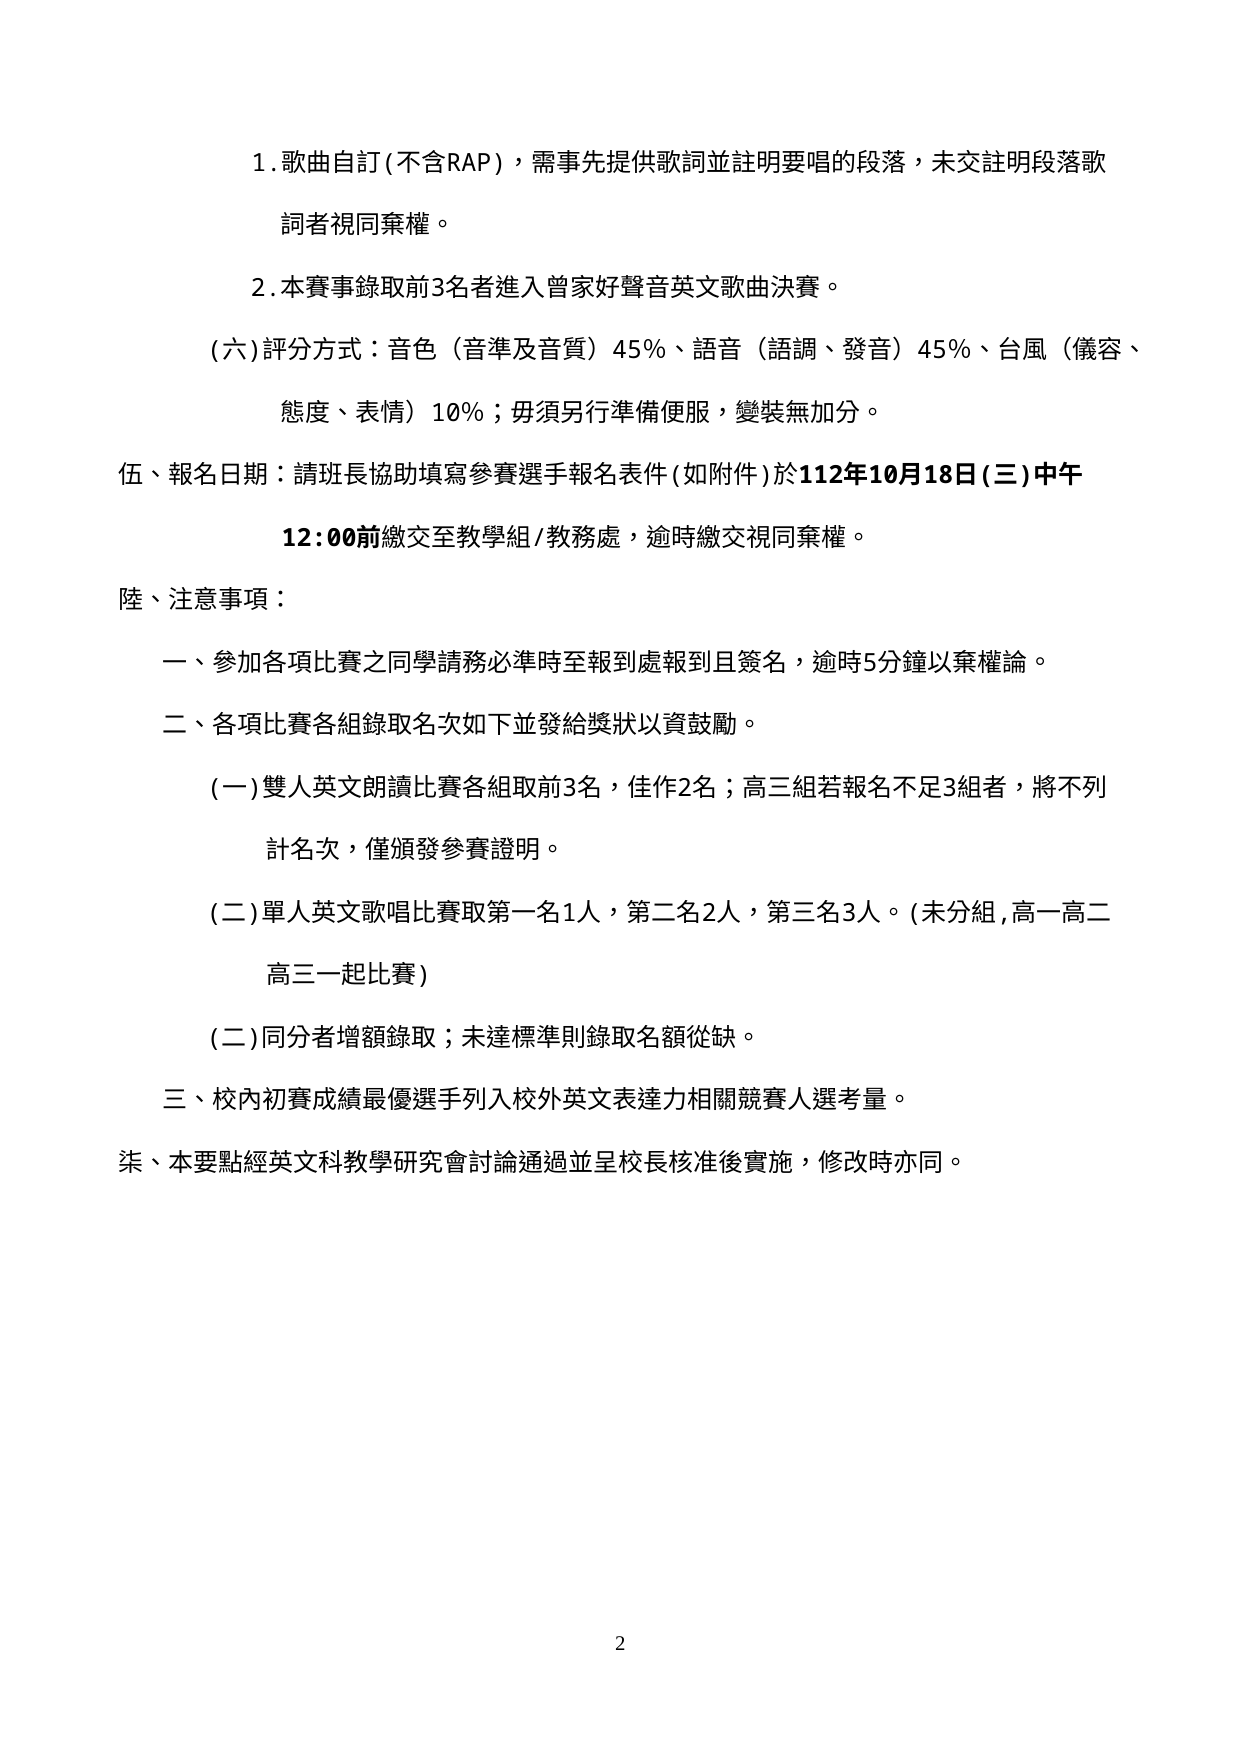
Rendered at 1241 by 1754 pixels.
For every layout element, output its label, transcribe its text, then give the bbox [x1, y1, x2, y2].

text (二)同分者增額錄取；未達標準則錄取名額從缺。 [162, 993, 1122, 1056]
text 陸、注意事項： [118, 556, 1122, 618]
text 伍、報名日期：請班長協助填寫參賽選手報名表件(如附件)於112年10月18日(三)中午12:00前繳交至教學組/教務處，逾時繳交視同棄權。 [118, 431, 1122, 556]
text (二)單人英文歌唱比賽取第一名1人，第二名2人，第三名3人。(未分組,高一高二高三一起比賽) [206, 868, 1122, 993]
text 2.本賽事錄取前3名者進入曾家好聲音英文歌曲決賽。 [162, 243, 1122, 306]
text 一、參加各項比賽之同學請務必準時至報到處報到且簽名，逾時5分鐘以棄權論。 [118, 618, 1122, 681]
text 三、校內初賽成績最優選手列入校外英文表達力相關競賽人選考量。 [118, 1056, 1122, 1118]
text (一)雙人英文朗讀比賽各組取前3名，佳作2名；高三組若報名不足3組者，將不列計名次，僅頒發參賽證明。 [207, 743, 1122, 868]
text 1.歌曲自訂(不含RAP)，需事先提供歌詞並註明要唱的段落，未交註明段落歌詞者視同棄權。 [251, 118, 1122, 243]
text (六)評分方式：音色（音準及音質）45％、語音（語調、發音）45％、台風（儀容、態度、表情）10％；毋須另行準備便服，變裝無加分。 [207, 306, 1122, 431]
text 柒、本要點經英文科教學研究會討論通過並呈校長核准後實施，修改時亦同。 [118, 1118, 1122, 1181]
text 二、各項比賽各組錄取名次如下並發給獎狀以資鼓勵。 [118, 681, 1122, 743]
